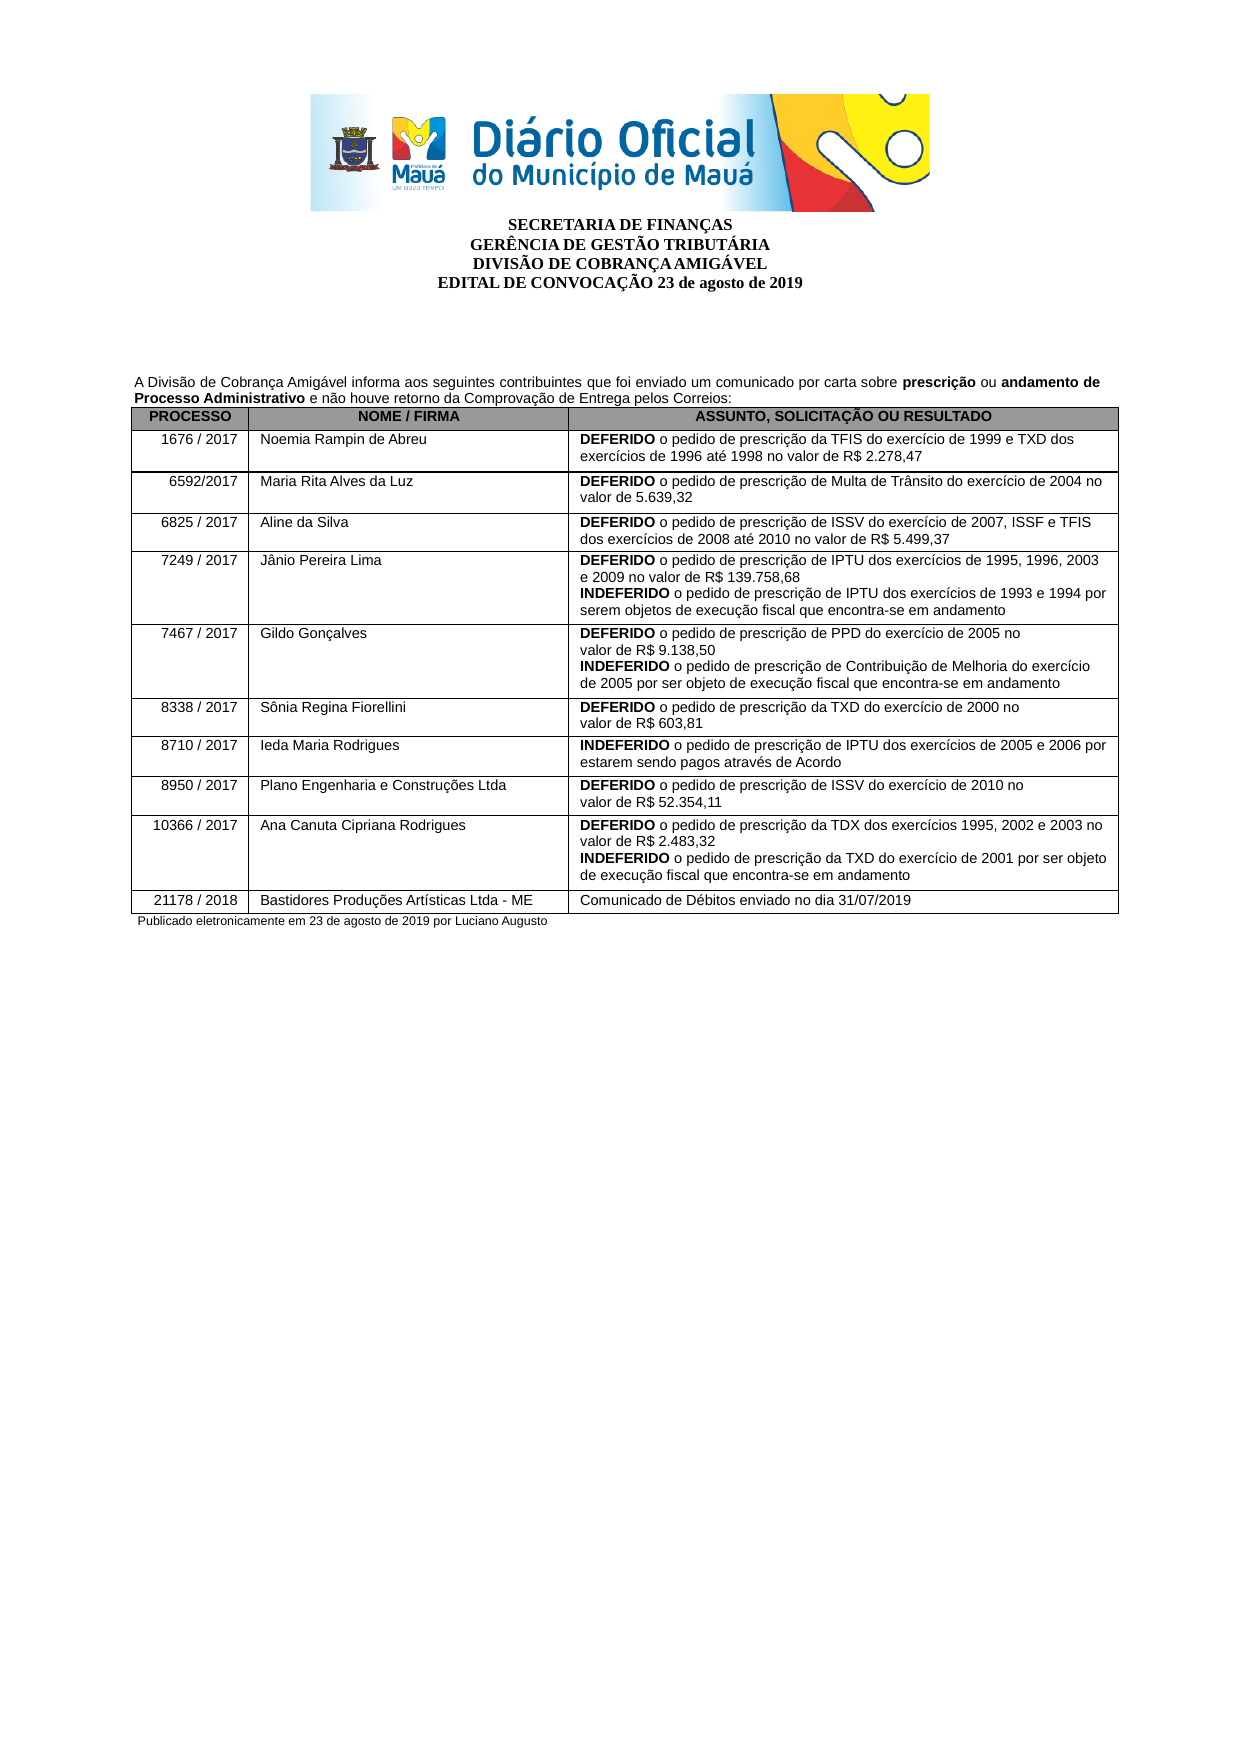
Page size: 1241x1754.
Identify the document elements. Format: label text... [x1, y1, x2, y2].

table_cell 21178 / 2018 [132, 891, 248, 913]
table_cell Ana Canuta Cipriana Rodrigues [249, 816, 568, 890]
table_cell DEFERIDO o pedido de prescrição de ISSV do exercício de 2010 no valor de R$ 52.354,11 [569, 777, 1118, 815]
table_cell DEFERIDO o pedido de prescrição da TXD do exercício de 2000 no valor de R$ 603,81 [569, 699, 1118, 736]
table_cell 8950 / 2017 [132, 777, 248, 815]
table_cell INDEFERIDO o pedido de prescrição de IPTU dos exercícios de 2005 e 2006 por estarem sendo pagos através de Acordo [569, 737, 1118, 776]
table_cell Sônia Regina Fiorellini [249, 699, 568, 736]
table_cell Aline da Silva [249, 514, 568, 551]
table_cell 1676 / 2017 [132, 431, 248, 471]
table_cell Maria Rita Alves da Luz [249, 473, 568, 513]
table_cell DEFERIDO o pedido de prescrição de PPD do exercício de 2005 no valor de R$ 9.138,50 INDEFERIDO o pedido de prescrição de Contribuição de Melhoria do exercício de 2005 por ser objeto de execução fiscal que encontra-se em andamento [569, 625, 1118, 697]
table_cell DEFERIDO o pedido de prescrição da TDX dos exercícios 1995, 2002 e 2003 no valor de R$ 2.483,32 INDEFERIDO o pedido de prescrição da TXD do exercício de 2001 por ser objeto de execução fiscal que encontra-se em andamento [569, 816, 1118, 890]
table_cell 6592/2017 [132, 473, 248, 513]
table_cell Comunicado de Débitos enviado no dia 31/07/2019 [569, 891, 1118, 913]
table_cell 7467 / 2017 [132, 625, 248, 697]
table_cell Jânio Pereira Lima [249, 552, 568, 623]
table_cell Plano Engenharia e Construções Ltda [249, 777, 568, 815]
table_cell Ieda Maria Rodrigues [249, 737, 568, 776]
table_cell 8710 / 2017 [132, 737, 248, 776]
table_cell 8338 / 2017 [132, 699, 248, 736]
text Publicado eletronicamente em 23 de agosto de 2019 por Luciano Augusto [134, 914, 1165, 928]
table_cell DEFERIDO o pedido de prescrição de ISSV do exercício de 2007, ISSF e TFIS dos exercícios de 2008 até 2010 no valor de R$ 5.499,37 [569, 514, 1118, 551]
table_header NOME / FIRMA [249, 408, 568, 430]
table_cell DEFERIDO o pedido de prescrição de Multa de Trânsito do exercício de 2004 no valor de 5.639,32 [569, 473, 1118, 513]
picture [310, 94, 930, 212]
table_header PROCESSO [132, 408, 248, 430]
table_cell DEFERIDO o pedido de prescrição da TFIS do exercício de 1999 e TXD dos exercícios de 1996 até 1998 no valor de R$ 2.278,47 [569, 431, 1118, 471]
table_cell Noemia Rampin de Abreu [249, 431, 568, 471]
table_cell DEFERIDO o pedido de prescrição de IPTU dos exercícios de 1995, 1996, 2003 e 2009 no valor de R$ 139.758,68 INDEFERIDO o pedido de prescrição de IPTU dos exercícios de 1993 e 1994 por serem objetos de execução fiscal que encontra-se em andamento [569, 552, 1118, 623]
table_cell Bastidores Produções Artísticas Ltda - ME [249, 891, 568, 913]
text A Divisão de Cobrança Amigável informa aos seguintes contribuintes que foi enviado um comunicado por carta sobre prescrição ou andamento de Processo Administrativo e não houve retorno da Comprovação de Entrega pelos Correios: [134, 373, 1100, 407]
table_cell 7249 / 2017 [132, 552, 248, 623]
table_header ASSUNTO, SOLICITAÇÃO OU RESULTADO [569, 408, 1118, 430]
table_cell Gildo Gonçalves [249, 625, 568, 697]
table_cell 10366 / 2017 [132, 816, 248, 890]
table_cell 6825 / 2017 [132, 514, 248, 551]
